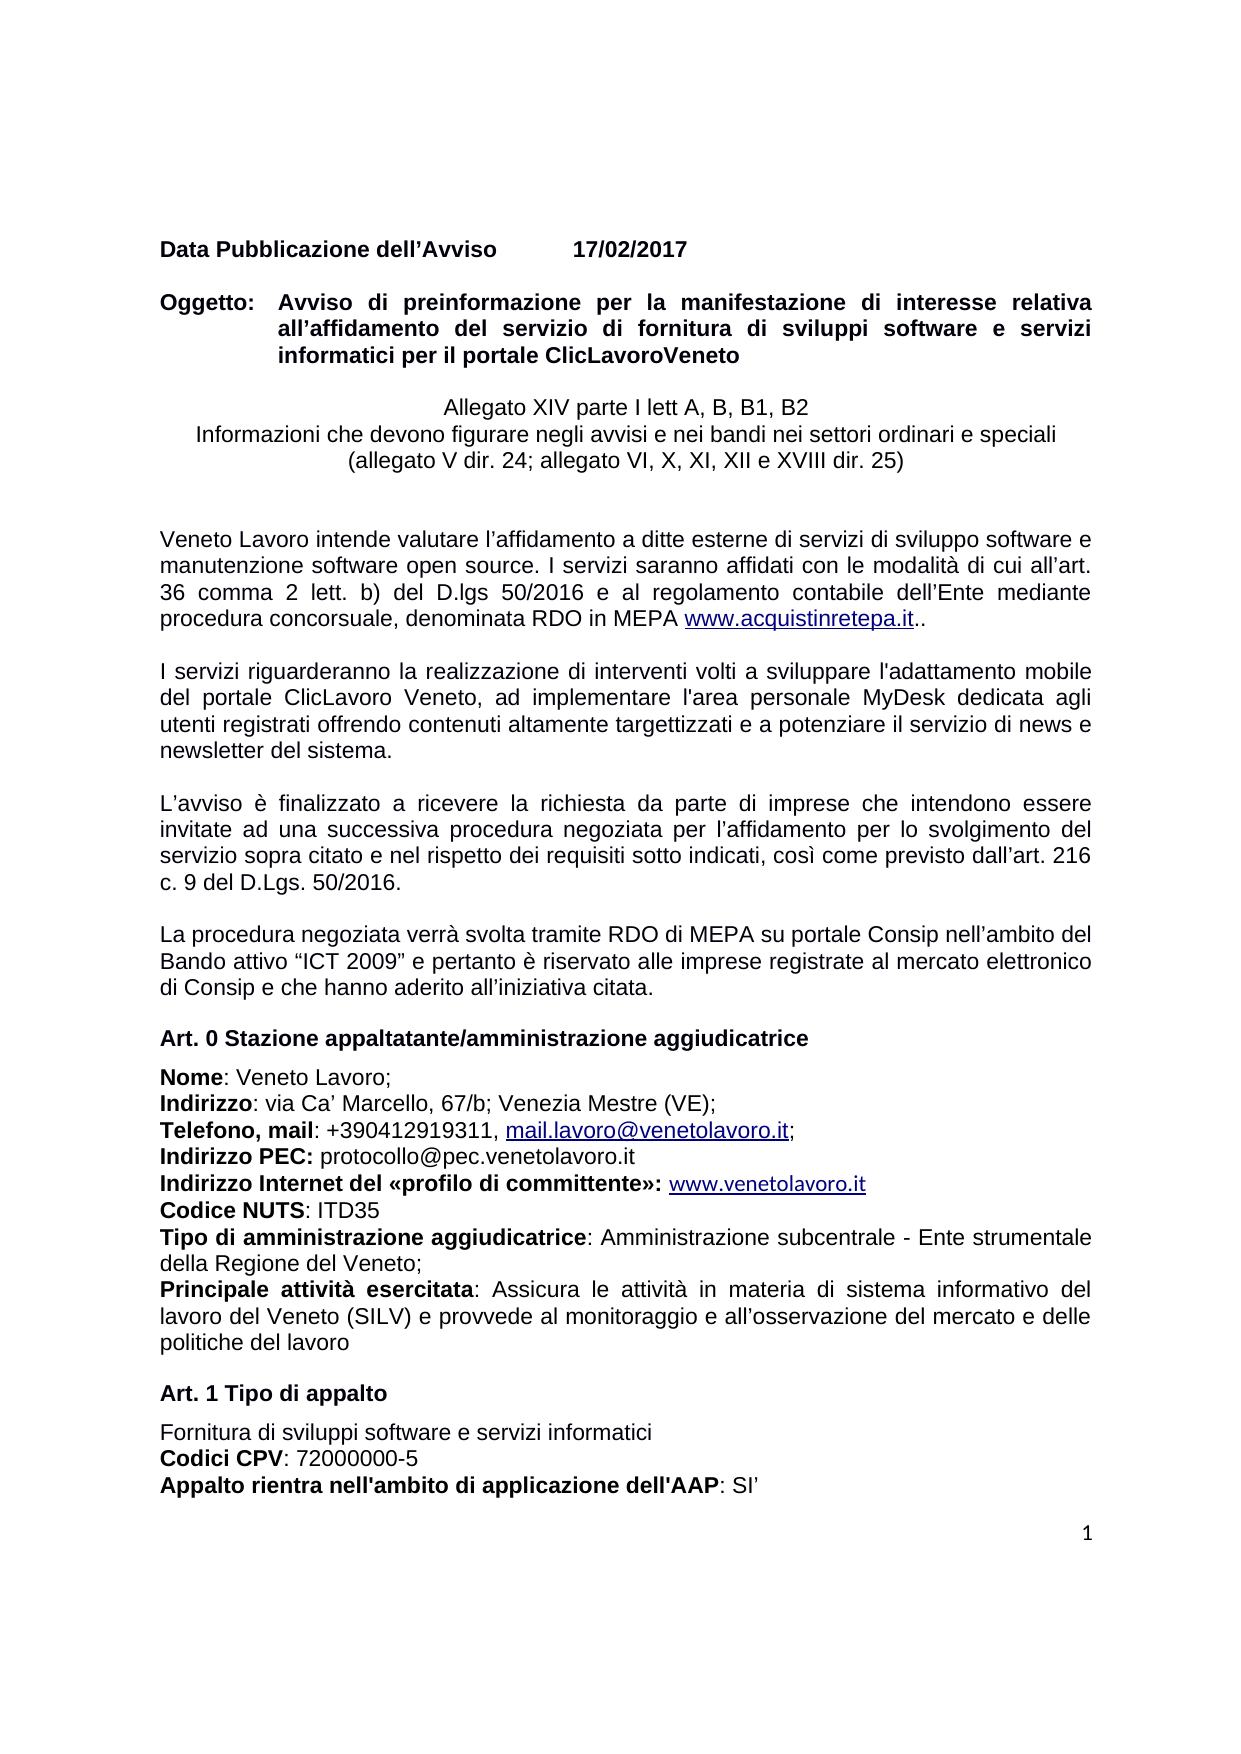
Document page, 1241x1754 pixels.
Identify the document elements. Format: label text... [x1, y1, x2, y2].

text L’avviso è finalizzato a ricevere la richiesta da parte di imprese che intendono essere invitate ad una successiva procedura negoziata per l’affidamento per lo svolgimento del servizio sopra citato e nel rispetto dei requisiti sotto indicati, così come previsto dall’art. 216 c. 9 del D.Lgs. 50/2016. [159, 789, 1092, 895]
text Codici CPV: 72000000-5 [159, 1445, 1092, 1472]
text Appalto rientra nell'ambito di applicazione dell'AAP: SI’ [159, 1472, 1092, 1498]
text Art. 1 Tipo di appalto [159, 1380, 1092, 1407]
text Art. 0 Stazione appaltatante/amministrazione aggiudicatrice [159, 1025, 1092, 1052]
text Indirizzo PEC: protocollo@pec.venetolavoro.it [159, 1143, 1092, 1169]
text Nome: Veneto Lavoro; [159, 1064, 1092, 1090]
text Data Pubblicazione dell’Avviso 17/02/2017 [159, 236, 1092, 262]
text Telefono, mail: +390412919311, mail.lavoro@venetolavoro.it; [159, 1117, 1092, 1143]
text Allegato XIV parte I lett A, B, B1, B2 Informazioni che devono figurare negli avvisi e nei bandi nei settori ordinari e speciali (allegato V dir. 24; allegato VI, X, XI, XII e XVIII dir. 25) [159, 394, 1092, 473]
text Fornitura di sviluppi software e servizi informatici [159, 1419, 1092, 1445]
text Veneto Lavoro intende valutare l’affidamento a ditte esterne di servizi di sviluppo software e manutenzione software open source. I servizi saranno affidati con le modalità di cui all’art. 36 comma 2 lett. b) del D.lgs 50/2016 e al regolamento contabile dell’Ente mediante procedura concorsuale, denominata RDO in MEPA www.acquistinretepa.it.. [159, 526, 1092, 631]
text Tipo di amministrazione aggiudicatrice: Amministrazione subcentrale - Ente strumentale della Regione del Veneto; [159, 1224, 1092, 1276]
text Oggetto: Avviso di preinformazione per la manifestazione di interesse relativa all’affidamento del servizio di fornitura di sviluppi software e servizi informatici per il portale ClicLavoroVeneto [159, 289, 1092, 368]
text Principale attività esercitata: Assicura le attività in materia di sistema informativo del lavoro del Veneto (SILV) e provvede al monitoraggio e all’osservazione del mercato e delle politiche del lavoro [159, 1276, 1092, 1356]
text Codice NUTS: ITD35 [159, 1197, 1092, 1224]
text Indirizzo Internet del «profilo di committente»: www.venetolavoro.it [159, 1169, 1092, 1197]
text La procedura negoziata verrà svolta tramite RDO di MEPA su portale Consip nell’ambito del Bando attivo “ICT 2009” e pertanto è riservato alle imprese registrate al mercato elettronico di Consip e che hanno aderito all’iniziativa citata. [159, 921, 1092, 1000]
text I servizi riguarderanno la realizzazione di interventi volti a sviluppare l'adattamento mobile del portale ClicLavoro Veneto, ad implementare l'area personale MyDesk dedicata agli utenti registrati offrendo contenuti altamente targettizzati e a potenziare il servizio di news e newsletter del sistema. [159, 658, 1092, 763]
text Indirizzo: via Ca’ Marcello, 67/b; Venezia Mestre (VE); [159, 1090, 1092, 1117]
